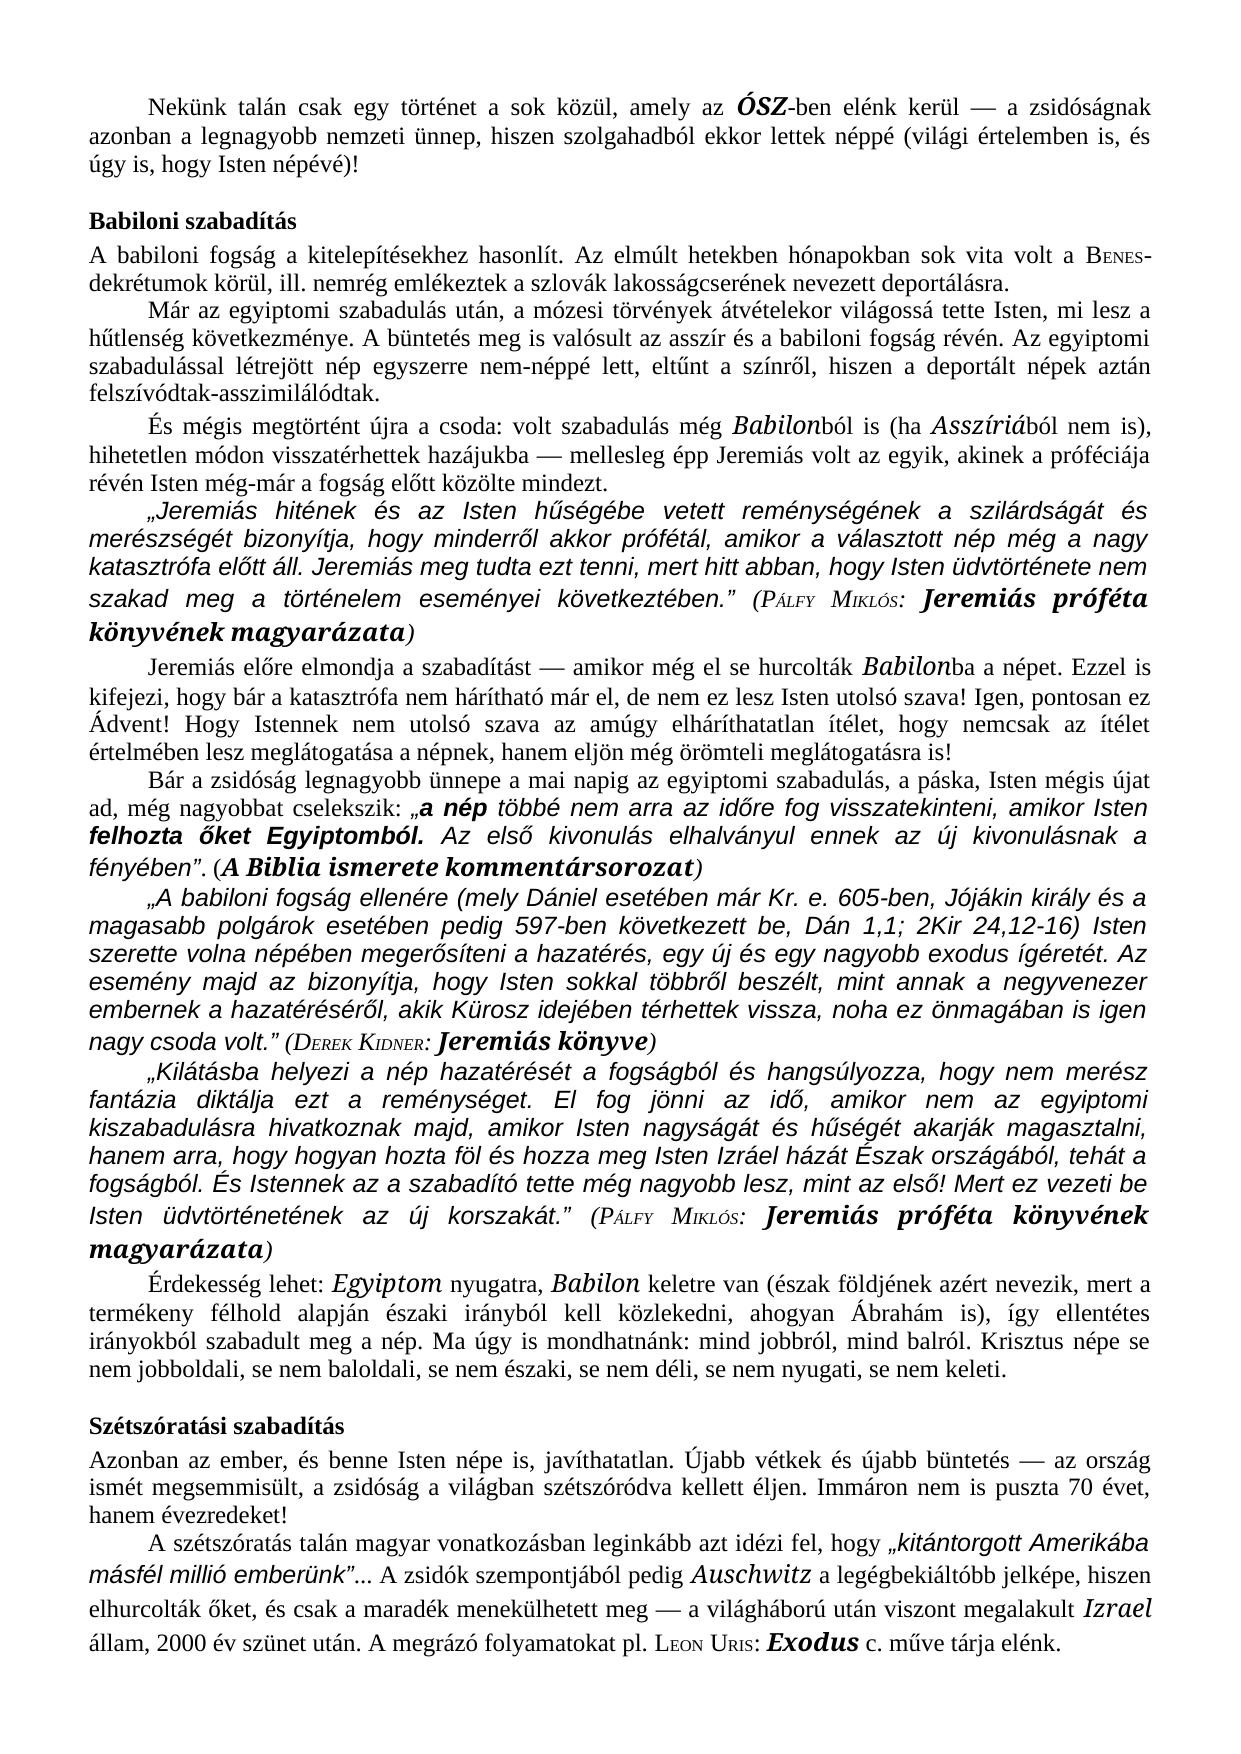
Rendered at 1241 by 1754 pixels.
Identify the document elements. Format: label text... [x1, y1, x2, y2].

text Jeremiás előre elmondja a szabadítást ― amikor még el se hurcolták Babilonba a népet. Ezzel is kifejezi, hogy bár a katasztrófa nem hárítható már el, de nem ez lesz Isten utolsó szava! Igen, pontosan ez Ádvent! Hogy Istennek nem utolsó szava az amúgy elháríthatatlan ítélet, hogy nemcsak az ítélet értelmében lesz meglátogatása a népnek, hanem eljön még örömteli meglátogatásra is! [88, 649, 1152, 766]
subtitle Babiloni szabadítás [88, 207, 1152, 235]
text „Jeremiás hitének és az Isten hűségébe vetett reménységének a szilárdságát és merészségét bizonyítja, hogy minderről akkor prófétál, amikor a választott nép még a nagy katasztrófa előtt áll. Jeremiás meg tudta ezt tenni, mert hitt abban, hogy Isten üdvtörténete nem szakad meg a történelem eseményei következtében.” (Pálfy Miklós: Jeremiás próféta könyvének magyarázata) [88, 497, 1152, 649]
text A szétszóratás talán magyar vonatkozásban leginkább azt idézi fel, hogy „kitántorgott Amerikába másfél millió emberünk”... A zsidók szempontjából pedig Auschwitz a legégbekiáltóbb jelképe, hiszen elhurcolták őket, és csak a maradék menekülhetett meg ― a világháború után viszont megalakult Izrael állam, 2000 év szünet után. A megrázó folyamatokat pl. Leon Uris: Exodus c. műve tárja elénk. [88, 1529, 1152, 1659]
text Már az egyiptomi szabadulás után, a mózesi törvények átvételekor világossá tette Isten, mi lesz a hűtlenség következménye. A büntetés meg is valósult az asszír és a babiloni fogság révén. Az egyiptomi szabadulással létrejött nép egyszerre nem-néppé lett, eltűnt a színről, hiszen a deportált népek aztán felszívódtak-asszimilálódtak. [88, 296, 1152, 407]
text Bár a zsidóság legnagyobb ünnepe a mai napig az egyiptomi szabadulás, a páska, Isten mégis újat ad, még nagyobbat cselekszik: „a nép többé nem arra az időre fog visszatekinteni, amikor Isten felhozta őket Egyiptomból. Az első kivonulás elhalványul ennek az új kivonulásnak a fényében”. (A Biblia ismerete kommentársorozat) [88, 766, 1152, 883]
text És mégis megtörtént újra a csoda: volt szabadulás még Babilonból is (ha Asszíriából nem is), hihetetlen módon visszatérhettek hazájukba ― mellesleg épp Jeremiás volt az egyik, akinek a próféciája révén Isten még-már a fogság előtt közölte mindezt. [88, 407, 1152, 497]
text Nekünk talán csak egy történet a sok közül, amely az ÓSZ-ben elénk kerül ― a zsidóságnak azonban a legnagyobb nemzeti ünnep, hiszen szolgahadból ekkor lettek néppé (világi értelemben is, és úgy is, hogy Isten népévé)! [88, 88, 1152, 178]
subtitle Szétszóratási szabadítás [88, 1412, 1152, 1440]
text Érdekesség lehet: Egyiptom nyugatra, Babilon keletre van (észak földjének azért nevezik, mert a termékeny félhold alapján északi irányból kell közlekedni, ahogyan Ábrahám is), így ellentétes irányokból szabadult meg a nép. Ma úgy is mondhatnánk: mind jobbról, mind balról. Krisztus népe se nem jobboldali, se nem baloldali, se nem északi, se nem déli, se nem nyugati, se nem keleti. [88, 1266, 1152, 1383]
text Azonban az ember, és benne Isten népe is, javíthatatlan. Újabb vétkek és újabb büntetés ― az ország ismét megsemmisült, a zsidóság a világban szétszóródva kellett éljen. Immáron nem is puszta 70 évet, hanem évezredeket! [88, 1446, 1152, 1529]
text A babiloni fogság a kitelepítésekhez hasonlít. Az elmúlt hetekben hónapokban sok vita volt a Benes-dekrétumok körül, ill. nemrég emlékeztek a szlovák lakosságcserének nevezett deportálásra. [88, 241, 1152, 296]
text „Kilátásba helyezi a nép hazatérését a fogságból és hangsúlyozza, hogy nem merész fantázia diktálja ezt a reménységet. El fog jönni az idő, amikor nem az egyiptomi kiszabadulásra hivatkoznak majd, amikor Isten nagyságát és hűségét akarják magasztalni, hanem arra, hogy hogyan hozta föl és hozza meg Isten Izráel házát Észak országából, tehát a fogságból. És Istennek az a szabadító tette még nagyobb lesz, mint az első! Mert ez vezeti be Isten üdvtörténetének az új korszakát.” (Pálfy Miklós: Jeremiás próféta könyvének magyarázata) [88, 1058, 1152, 1266]
text „A babiloni fogság ellenére (mely Dániel esetében már Kr. e. 605-ben, Jójákin király és a magasabb polgárok esetében pedig 597-ben következett be, Dán 1,1; 2Kir 24,12-16) Isten szerette volna népében megerősíteni a hazatérés, egy új és egy nagyobb exodus ígéretét. Az esemény majd az bizonyítja, hogy Isten sokkal többről beszélt, mint annak a negyvenezer embernek a hazatéréséről, akik Kürosz idejében térhettek vissza, noha ez önmagában is igen nagy csoda volt.” (Derek Kidner: Jeremiás könyve) [88, 883, 1152, 1058]
